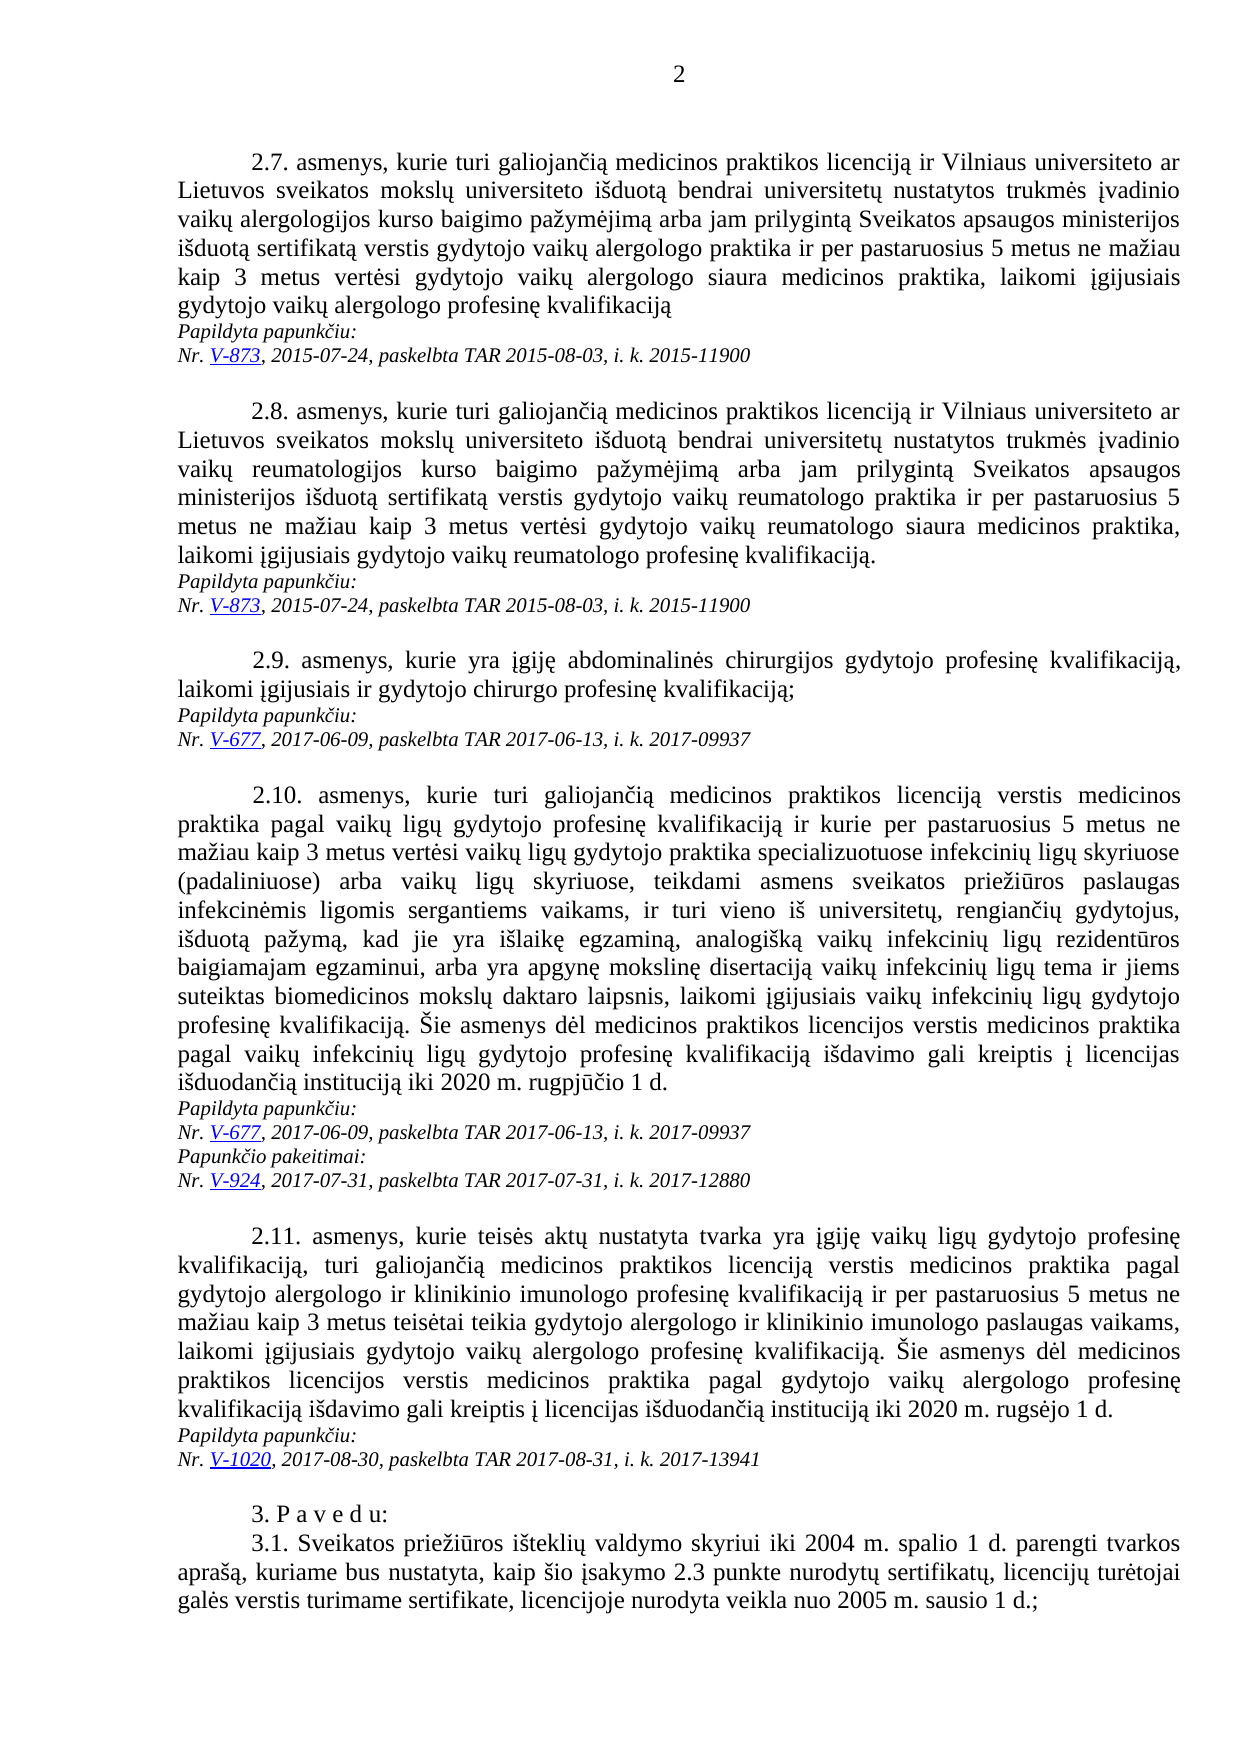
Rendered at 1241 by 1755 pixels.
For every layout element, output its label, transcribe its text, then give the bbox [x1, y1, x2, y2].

text Papunkčio pakeitimai: [177, 1144, 1181, 1168]
text 3.1. Sveikatos priežiūros išteklių valdymo skyriui iki 2004 m. spalio 1 d. parengti tvarkos aprašą, kuriame bus nustatyta, kaip šio įsakymo 2.3 punkte nurodytų sertifikatų, licencijų turėtojai galės verstis turimame sertifikate, licencijoje nurodyta veikla nuo 2005 m. sausio 1 d.; [177, 1528, 1181, 1614]
text Nr. V-677, 2017-06-09, paskelbta TAR 2017-06-13, i. k. 2017-09937 [177, 1120, 1181, 1144]
text 2.7. asmenys, kurie turi galiojančią medicinos praktikos licenciją ir Vilniaus universiteto ar Lietuvos sveikatos mokslų universiteto išduotą bendrai universitetų nustatytos trukmės įvadinio vaikų alergologijos kurso baigimo pažymėjimą arba jam prilygintą Sveikatos apsaugos ministerijos išduotą sertifikatą verstis gydytojo vaikų alergologo praktika ir per pastaruosius 5 metus ne mažiau kaip 3 metus vertėsi gydytojo vaikų alergologo siaura medicinos praktika, laikomi įgijusiais gydytojo vaikų alergologo profesinę kvalifikaciją [177, 147, 1181, 319]
text 2.11. asmenys, kurie teisės aktų nustatyta tvarka yra įgiję vaikų ligų gydytojo profesinę kvalifikaciją, turi galiojančią medicinos praktikos licenciją verstis medicinos praktika pagal gydytojo alergologo ir klinikinio imunologo profesinę kvalifikaciją ir per pastaruosius 5 metus ne mažiau kaip 3 metus teisėtai teikia gydytojo alergologo ir klinikinio imunologo paslaugas vaikams, laikomi įgijusiais gydytojo vaikų alergologo profesinę kvalifikaciją. Šie asmenys dėl medicinos praktikos licencijos verstis medicinos praktika pagal gydytojo vaikų alergologo profesinę kvalifikaciją išdavimo gali kreiptis į licencijas išduodančią instituciją iki 2020 m. rugsėjo 1 d. [177, 1221, 1181, 1422]
text Nr. V-1020, 2017-08-30, paskelbta TAR 2017-08-31, i. k. 2017-13941 [177, 1447, 1181, 1471]
text Papildyta papunkčiu: [177, 1096, 1181, 1120]
text 2.8. asmenys, kurie turi galiojančią medicinos praktikos licenciją ir Vilniaus universiteto ar Lietuvos sveikatos mokslų universiteto išduotą bendrai universitetų nustatytos trukmės įvadinio vaikų reumatologijos kurso baigimo pažymėjimą arba jam prilygintą Sveikatos apsaugos ministerijos išduotą sertifikatą verstis gydytojo vaikų reumatologo praktika ir per pastaruosius 5 metus ne mažiau kaip 3 metus vertėsi gydytojo vaikų reumatologo siaura medicinos praktika, laikomi įgijusiais gydytojo vaikų reumatologo profesinę kvalifikaciją. [177, 396, 1181, 569]
text Nr. V-873, 2015-07-24, paskelbta TAR 2015-08-03, i. k. 2015-11900 [177, 593, 1181, 617]
text Nr. V-873, 2015-07-24, paskelbta TAR 2015-08-03, i. k. 2015-11900 [177, 343, 1181, 367]
text Papildyta papunkčiu: [177, 569, 1181, 593]
text Nr. V-924, 2017-07-31, paskelbta TAR 2017-07-31, i. k. 2017-12880 [177, 1168, 1181, 1192]
text 2.9. asmenys, kurie yra įgiję abdominalinės chirurgijos gydytojo profesinę kvalifikaciją, laikomi įgijusiais ir gydytojo chirurgo profesinę kvalifikaciją; [177, 646, 1181, 703]
text Papildyta papunkčiu: [177, 703, 1181, 727]
text Nr. V-677, 2017-06-09, paskelbta TAR 2017-06-13, i. k. 2017-09937 [177, 727, 1181, 751]
text 2.10. asmenys, kurie turi galiojančią medicinos praktikos licenciją verstis medicinos praktika pagal vaikų ligų gydytojo profesinę kvalifikaciją ir kurie per pastaruosius 5 metus ne mažiau kaip 3 metus vertėsi vaikų ligų gydytojo praktika specializuotuose infekcinių ligų skyriuose (padaliniuose) arba vaikų ligų skyriuose, teikdami asmens sveikatos priežiūros paslaugas infekcinėmis ligomis sergantiems vaikams, ir turi vieno iš universitetų, rengiančių gydytojus, išduotą pažymą, kad jie yra išlaikę egzaminą, analogišką vaikų infekcinių ligų rezidentūros baigiamajam egzaminui, arba yra apgynę mokslinę disertaciją vaikų infekcinių ligų tema ir jiems suteiktas biomedicinos mokslų daktaro laipsnis, laikomi įgijusiais vaikų infekcinių ligų gydytojo profesinę kvalifikaciją. Šie asmenys dėl medicinos praktikos licencijos verstis medicinos praktika pagal vaikų infekcinių ligų gydytojo profesinę kvalifikaciją išdavimo gali kreiptis į licencijas išduodančią instituciją iki 2020 m. rugpjūčio 1 d. [177, 780, 1181, 1096]
text Papildyta papunkčiu: [177, 1422, 1181, 1447]
text 3. Pavedu: [177, 1499, 1181, 1528]
text Papildyta papunkčiu: [177, 319, 1181, 343]
